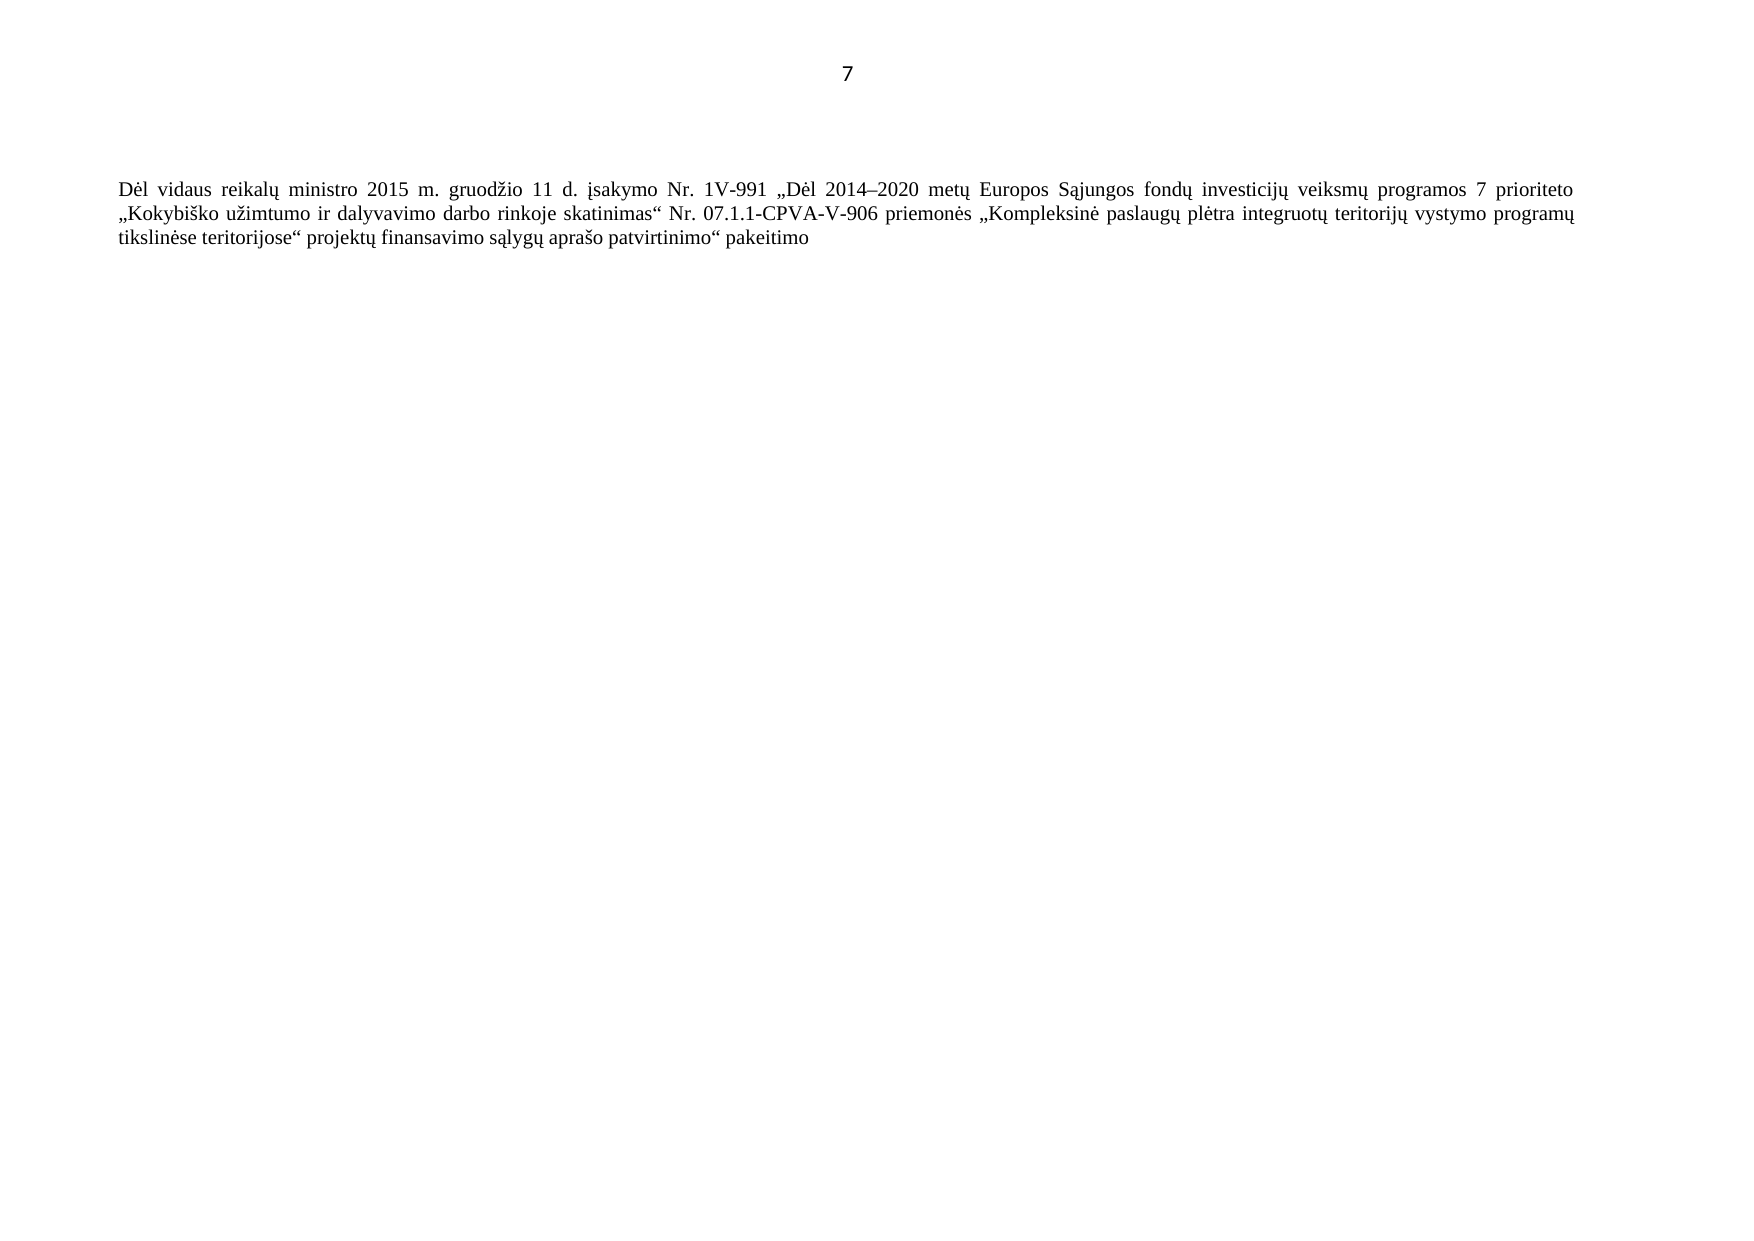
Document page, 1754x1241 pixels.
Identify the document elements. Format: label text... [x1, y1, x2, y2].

text Dėl vidaus reikalų ministro 2015 m. gruodžio 11 d. įsakymo Nr. 1V-991 „Dėl 2014–2020 metų Europos Sąjungos fondų investicijų veiksmų programos 7 prioriteto „Kokybiško užimtumo ir dalyvavimo darbo rinkoje skatinimas“ Nr. 07.1.1-CPVA-V-906 priemonės „Kompleksinė paslaugų plėtra integruotų teritorijų vystymo programų tikslinėse teritorijose“ projektų finansavimo sąlygų aprašo patvirtinimo“ pakeitimo [118, 177, 1577, 249]
